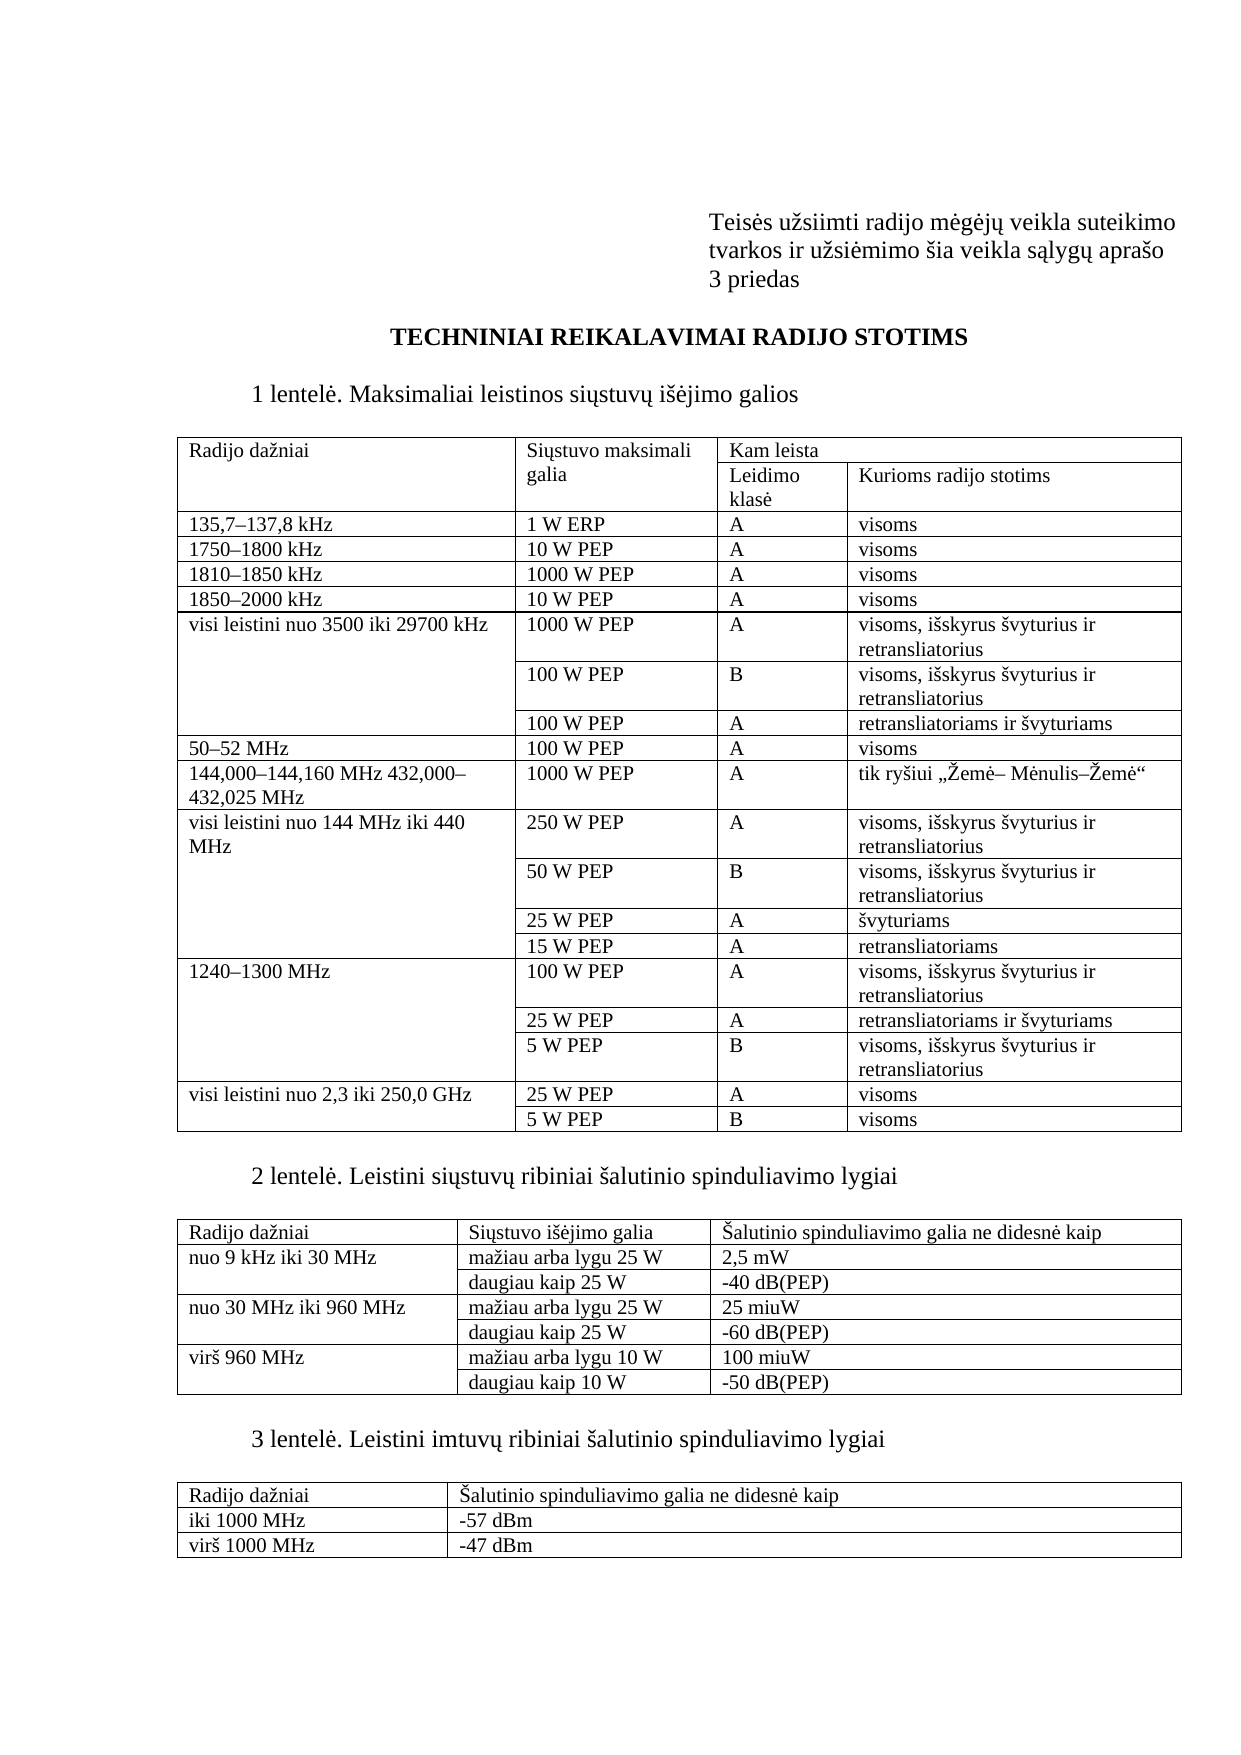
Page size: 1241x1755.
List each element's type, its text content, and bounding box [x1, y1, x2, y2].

table_cell nuo 30 MHz iki 960 MHz [178, 1295, 457, 1344]
table_cell 1 W ERP [516, 512, 717, 536]
table_cell visoms, išskyrus švyturius ir retransliatorius [848, 959, 1181, 1007]
table_cell A [718, 810, 847, 858]
table_cell 144,000–144,160 MHz 432,000–432,025 MHz [178, 761, 515, 809]
table_cell 1240–1300 MHz [178, 959, 515, 1081]
table_cell 25 miuW [711, 1295, 1181, 1319]
table_cell 2,5 mW [711, 1245, 1181, 1269]
table_cell visoms [848, 562, 1181, 586]
table_header Radijo dažniai [178, 438, 515, 511]
text 3 priedas [177, 264, 1181, 293]
table_cell mažiau arba lygu 25 W [458, 1295, 710, 1319]
table_cell B [718, 662, 847, 710]
table_cell 250 W PEP [516, 810, 717, 858]
table_cell 25 W PEP [516, 1008, 717, 1032]
table_cell visoms [848, 1107, 1181, 1131]
table_cell visoms [848, 736, 1181, 760]
table_cell 100 W PEP [516, 662, 717, 710]
table_cell visi leistini nuo 144 MHz iki 440 MHz [178, 810, 515, 958]
table_cell daugiau kaip 25 W [458, 1270, 710, 1294]
table_cell visoms, išskyrus švyturius ir retransliatorius [848, 613, 1181, 661]
table_cell retransliatoriams [848, 934, 1181, 958]
table_cell visoms, išskyrus švyturius ir retransliatorius [848, 810, 1181, 858]
table_cell -47 dBm [448, 1533, 1181, 1557]
table_cell 135,7–137,8 kHz [178, 512, 515, 536]
table_header Radijo dažniai [178, 1483, 447, 1507]
table_cell B [718, 859, 847, 907]
table_cell švyturiams [848, 909, 1181, 932]
text tvarkos ir užsiėmimo šia veikla sąlygų aprašo [177, 235, 1181, 264]
table_cell visi leistini nuo 2,3 iki 250,0 GHz [178, 1082, 515, 1131]
table_header Kam leista [718, 438, 1181, 462]
table_cell 1810–1850 kHz [178, 562, 515, 586]
text 2 lentelė. Leistini siųstuvų ribiniai šalutinio spinduliavimo lygiai [177, 1161, 1181, 1190]
table_cell B [718, 1033, 847, 1081]
table_cell 5 W PEP [516, 1033, 717, 1081]
table_cell A [718, 1008, 847, 1032]
table_cell Leidimo klasė [718, 463, 847, 511]
table_cell 25 W PEP [516, 1082, 717, 1106]
table_cell 100 miuW [711, 1345, 1181, 1369]
table_header Šalutinio spinduliavimo galia ne didesnė kaip [448, 1483, 1181, 1507]
table_cell -50 dB(PEP) [711, 1370, 1181, 1394]
table_cell 10 W PEP [516, 587, 717, 611]
table_cell -60 dB(PEP) [711, 1320, 1181, 1344]
table_cell A [718, 761, 847, 809]
table_cell A [718, 909, 847, 932]
table_cell 100 W PEP [516, 736, 717, 760]
table_cell daugiau kaip 25 W [458, 1320, 710, 1344]
table_cell B [718, 1107, 847, 1131]
table_cell A [718, 959, 847, 1007]
table_cell 1000 W PEP [516, 761, 717, 809]
table_cell A [718, 736, 847, 760]
table_cell A [718, 1082, 847, 1106]
table_cell A [718, 537, 847, 561]
table_cell visoms, išskyrus švyturius ir retransliatorius [848, 1033, 1181, 1081]
table_cell visoms [848, 512, 1181, 536]
table_cell A [718, 613, 847, 661]
table_cell 25 W PEP [516, 909, 717, 932]
table_cell 1750–1800 kHz [178, 537, 515, 561]
table_header Radijo dažniai [178, 1220, 457, 1244]
table_cell 5 W PEP [516, 1107, 717, 1131]
table_cell A [718, 711, 847, 735]
table_cell 100 W PEP [516, 711, 717, 735]
table_cell tik ryšiui „Žemė– Mėnulis–Žemė“ [848, 761, 1181, 809]
table_cell 50–52 MHz [178, 736, 515, 760]
table_header Siųstuvo maksimali galia [516, 438, 717, 511]
table_cell mažiau arba lygu 25 W [458, 1245, 710, 1269]
table_header Šalutinio spinduliavimo galia ne didesnė kaip [711, 1220, 1181, 1244]
table_cell 15 W PEP [516, 934, 717, 958]
table_cell retransliatoriams ir švyturiams [848, 711, 1181, 735]
table_cell daugiau kaip 10 W [458, 1370, 710, 1394]
table_header Siųstuvo išėjimo galia [458, 1220, 710, 1244]
table_cell virš 1000 MHz [178, 1533, 447, 1557]
table_cell visoms, išskyrus švyturius ir retransliatorius [848, 662, 1181, 710]
table_cell A [718, 934, 847, 958]
table_cell 1000 W PEP [516, 562, 717, 586]
table_cell retransliatoriams ir švyturiams [848, 1008, 1181, 1032]
text Teisės užsiimti radijo mėgėjų veikla suteikimo [177, 207, 1181, 235]
table_cell nuo 9 kHz iki 30 MHz [178, 1245, 457, 1294]
table_cell 1000 W PEP [516, 613, 717, 661]
table_cell 10 W PEP [516, 537, 717, 561]
table_cell A [718, 562, 847, 586]
table_cell visi leistini nuo 3500 iki 29700 kHz [178, 613, 515, 735]
table_cell A [718, 512, 847, 536]
text TECHNINIAI REIKALAVIMAI RADIJO STOTIMS [177, 322, 1181, 350]
table_cell visoms [848, 1082, 1181, 1106]
table_cell A [718, 587, 847, 611]
table_cell iki 1000 MHz [178, 1508, 447, 1532]
text 3 lentelė. Leistini imtuvų ribiniai šalutinio spinduliavimo lygiai [177, 1424, 1181, 1453]
table_cell virš 960 MHz [178, 1345, 457, 1394]
text 1 lentelė. Maksimaliai leistinos siųstuvų išėjimo galios [177, 379, 1181, 408]
table_cell 100 W PEP [516, 959, 717, 1007]
table_cell visoms [848, 587, 1181, 611]
table_cell visoms [848, 537, 1181, 561]
table_cell mažiau arba lygu 10 W [458, 1345, 710, 1369]
table_cell Kurioms radijo stotims [848, 463, 1181, 511]
table_cell visoms, išskyrus švyturius ir retransliatorius [848, 859, 1181, 907]
table_cell 1850–2000 kHz [178, 587, 515, 611]
table_cell 50 W PEP [516, 859, 717, 907]
table_cell -57 dBm [448, 1508, 1181, 1532]
table_cell -40 dB(PEP) [711, 1270, 1181, 1294]
